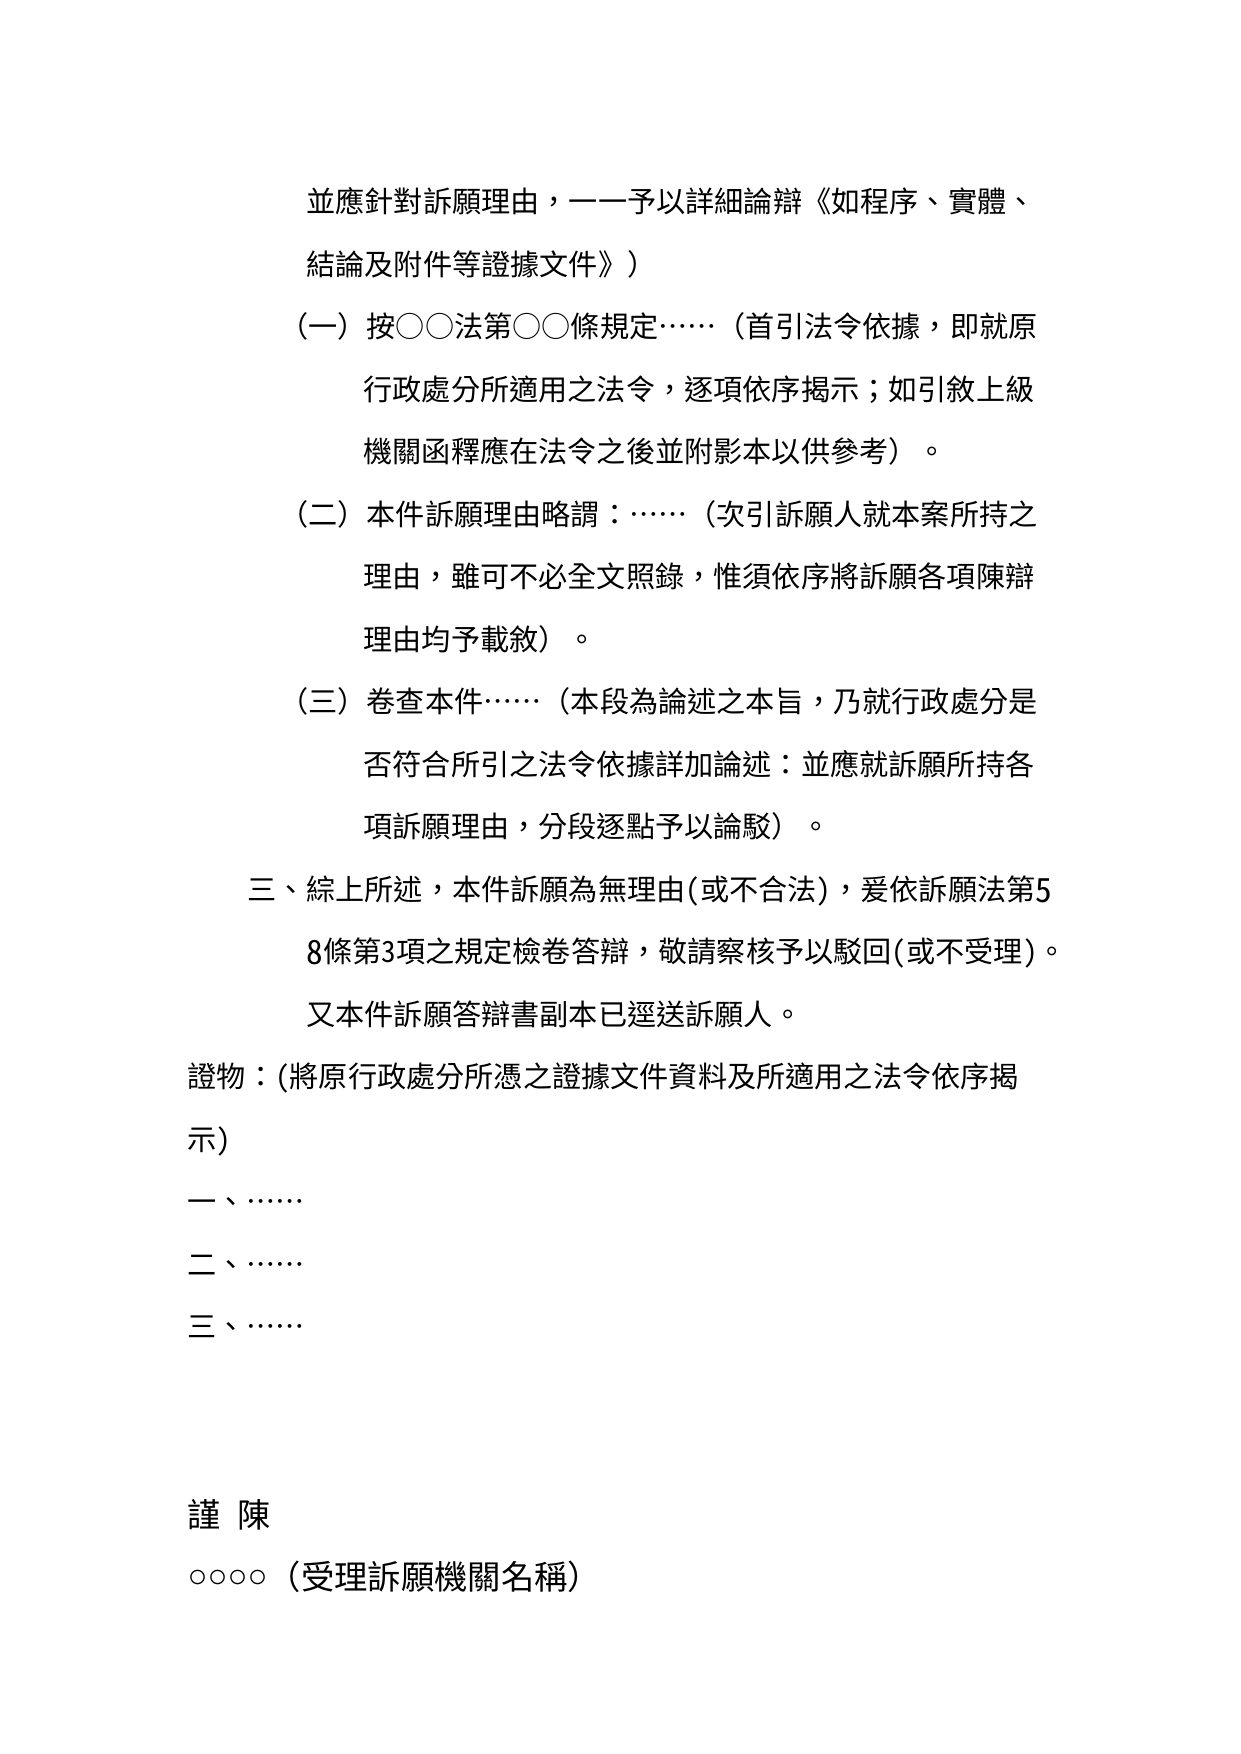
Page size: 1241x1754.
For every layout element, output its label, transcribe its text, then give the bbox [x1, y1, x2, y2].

list 並應針對訴願理由，一一予以詳細論辯《如程序、實體、結論及附件等證據文件》） [247, 158, 1053, 283]
text ○○○○（受理訴願機關名稱） [187, 1533, 1053, 1596]
text 證物：(將原行政處分所憑之證據文件資料及所適用之法令依序揭示) [187, 1033, 1053, 1158]
list 綜上所述，本件訴願為無理由(或不合法)，爰依訴願法第58條第3項之規定檢卷答辯，敬請察核予以駁回(或不受理)。又本件訴願答辯書副本已逕送訴願人。 [247, 846, 1053, 1033]
list 按○○法第○○條規定……（首引法令依據，即就原行政處分所適用之法令，逐項依序揭示；如引敘上級機關函釋應在法令之後並附影本以供參考）。 [279, 283, 1053, 471]
text 三、…… [187, 1283, 1053, 1346]
text 謹 陳 [187, 1408, 1053, 1533]
list 卷查本件……（本段為論述之本旨，乃就行政處分是否符合所引之法令依據詳加論述：並應就訴願所持各項訴願理由，分段逐點予以論駁）。 [279, 658, 1053, 846]
list 本件訴願理由略謂：……（次引訴願人就本案所持之理由，雖可不必全文照錄，惟須依序將訴願各項陳辯理由均予載敘）。 [279, 471, 1053, 658]
text 一、…… [187, 1158, 1053, 1221]
text 二、…… [187, 1221, 1053, 1283]
